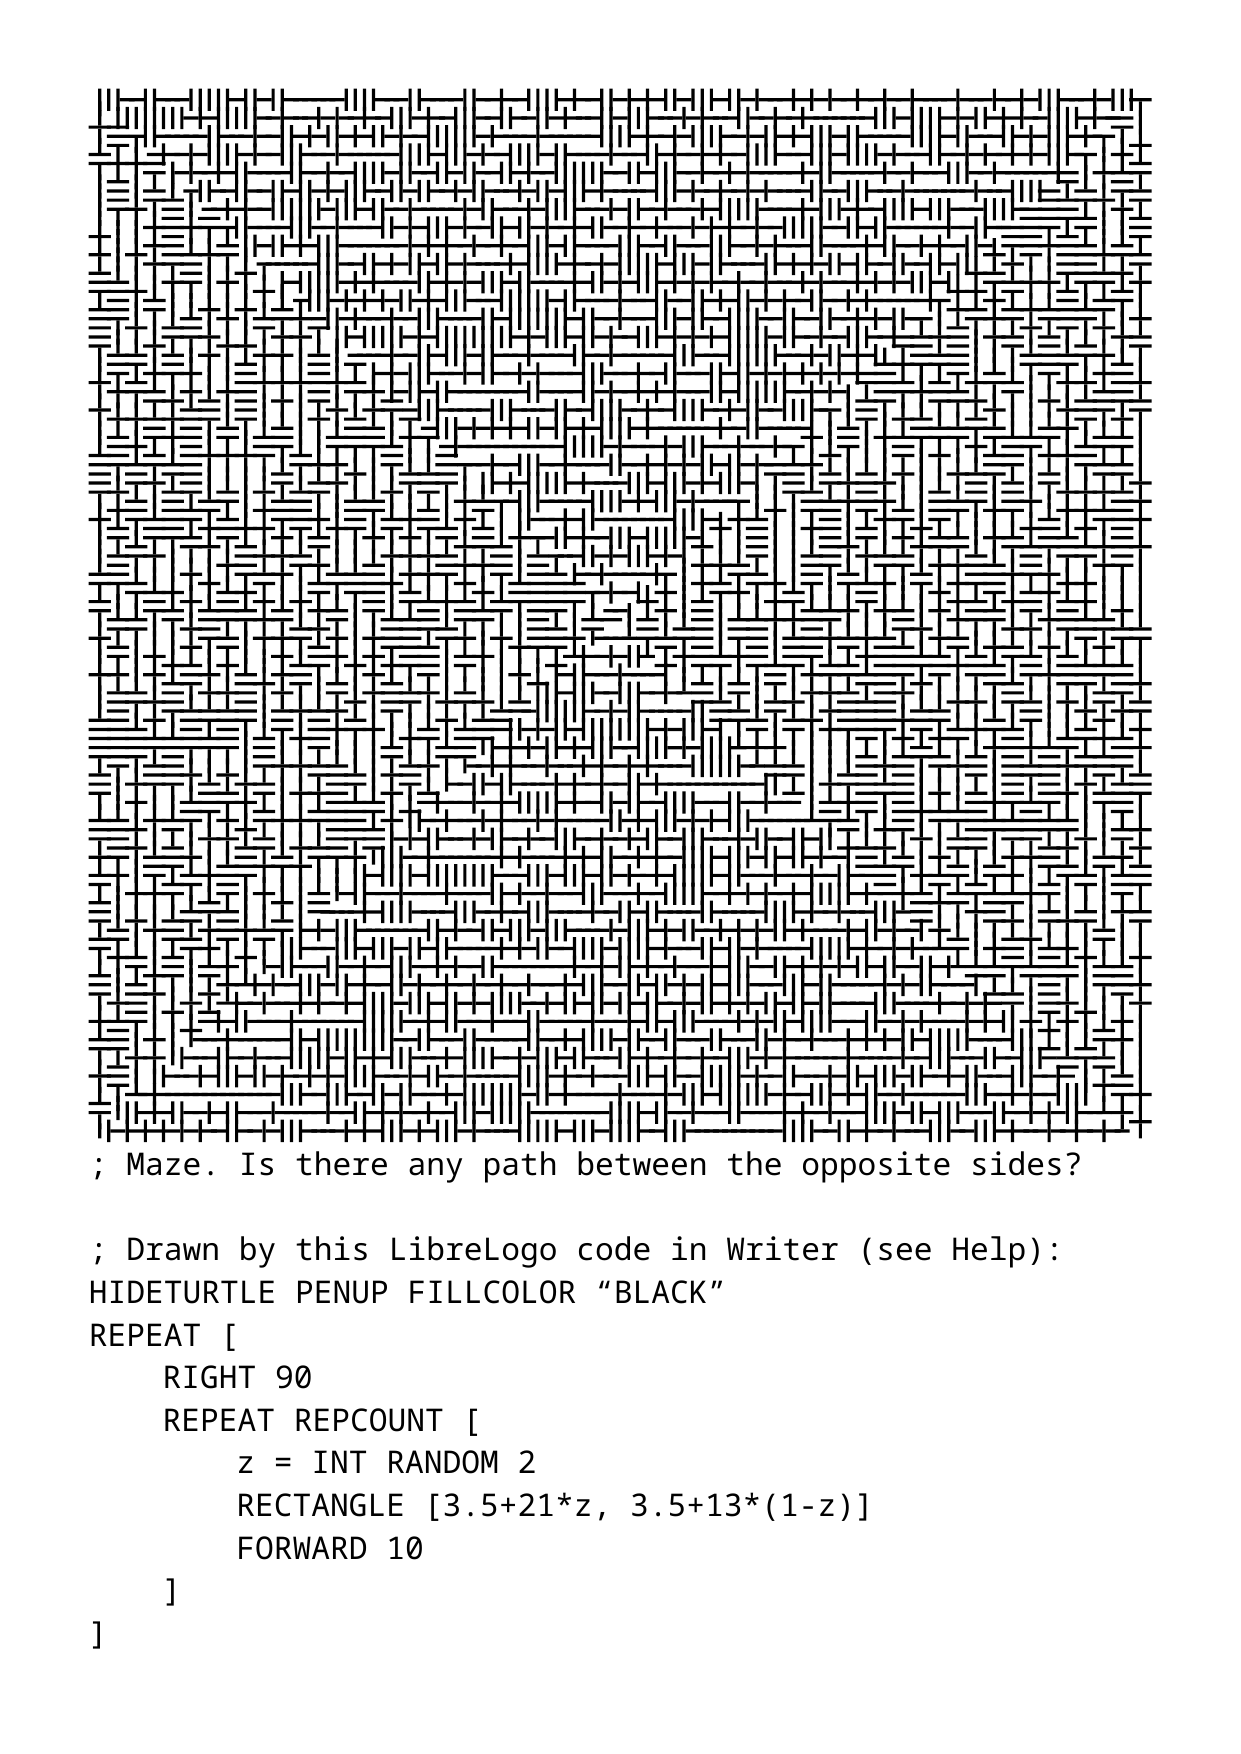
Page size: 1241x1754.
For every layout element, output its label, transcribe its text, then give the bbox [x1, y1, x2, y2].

text [650, 120, 700, 152]
text [768, 284, 937, 371]
text [303, 567, 700, 1074]
text [1069, 385, 1120, 435]
text ; Maze. Is there any path between the opposite sides? [88, 768, 1152, 1185]
text [88, 704, 152, 736]
text [138, 88, 207, 161]
text [175, 412, 737, 727]
text FORWARD 10 [88, 1526, 1152, 1568]
text [1051, 677, 1152, 782]
text [750, 303, 782, 371]
text [650, 284, 764, 426]
text [1088, 284, 1152, 399]
text z = INT RANDOM 2 [88, 1440, 1152, 1483]
text [577, 211, 709, 298]
text RECTANGLE [3.5+21*z, 3.5+13*(1-z)] [88, 1483, 1152, 1526]
text [88, 467, 189, 581]
text [640, 595, 773, 727]
text [157, 88, 216, 171]
text [504, 668, 919, 1038]
text [88, 750, 225, 873]
text [996, 750, 1065, 818]
text [923, 439, 992, 563]
text [1033, 312, 1102, 353]
text [303, 88, 609, 225]
text [88, 157, 207, 463]
text [969, 88, 1056, 171]
text [960, 284, 1084, 645]
text [522, 376, 883, 654]
text ; Drawn by this LibreLogo code in Writer (see Help): [88, 1227, 1152, 1270]
text REPEAT REPCOUNT [ [88, 1398, 1152, 1440]
text [221, 88, 253, 134]
text [777, 622, 864, 718]
text [120, 558, 152, 618]
text [88, 722, 244, 800]
text [284, 88, 362, 116]
text [1106, 549, 1138, 627]
text [1051, 549, 1102, 618]
text [869, 622, 992, 873]
text ] [88, 1611, 1152, 1653]
text [996, 677, 1047, 746]
text REPEAT [ [88, 1313, 1152, 1355]
text [1069, 403, 1152, 545]
text [88, 586, 171, 727]
text [704, 102, 1152, 335]
text [157, 120, 390, 554]
text [960, 576, 1047, 727]
text [157, 421, 244, 736]
text [1051, 567, 1152, 709]
text RIGHT 90 [88, 1355, 1152, 1398]
text [869, 366, 919, 435]
text [896, 211, 1047, 472]
text [88, 102, 143, 161]
text [175, 622, 298, 782]
text [869, 439, 937, 654]
text [549, 138, 819, 225]
text [266, 175, 673, 444]
text [650, 88, 700, 116]
text [1060, 88, 1152, 198]
text ] [88, 1568, 1152, 1611]
text HIDETURTLE PENUP FILLCOLOR “BLACK” [88, 1270, 1152, 1313]
